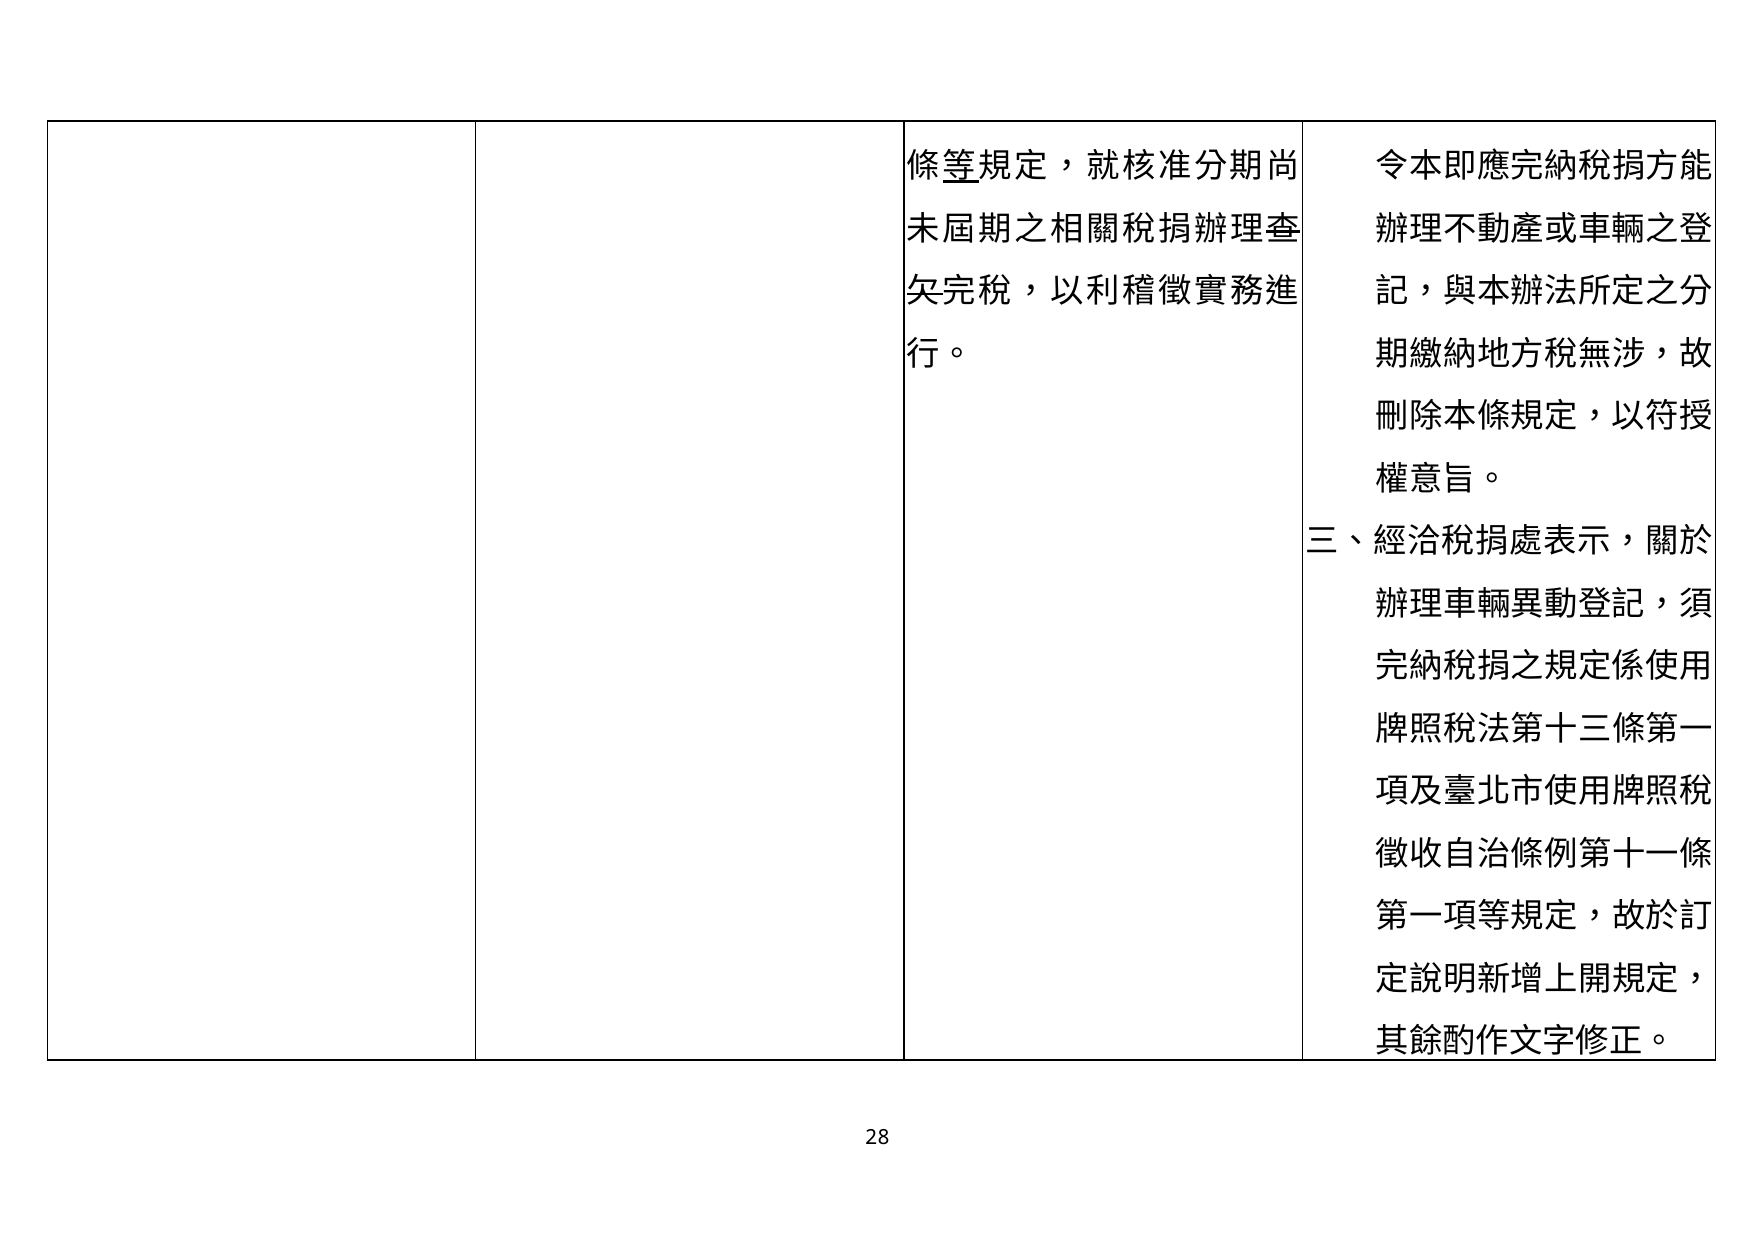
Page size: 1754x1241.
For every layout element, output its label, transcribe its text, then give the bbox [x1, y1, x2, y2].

table_cell 條等規定，就核准分期尚未屆期之相關稅捐辦理查欠完稅，以利稽徵實務進行。 [905, 122, 1302, 1059]
table_cell 令本即應完納稅捐方能辦理不動產或車輛之登記，與本辦法所定之分期繳納地方稅無涉，故刪除本條規定，以符授權意旨。 三、經洽稅捐處表示，關於辦理車輛異動登記，須完納稅捐之規定係使用牌照稅法第十三條第一項及臺北市使用牌照稅徵收自治條例第十一條第一項等規定，故於訂定說明新增上開規定，其餘酌作文字修正。 [1303, 122, 1715, 1059]
table_cell [48, 122, 475, 1059]
table_cell [476, 122, 903, 1059]
